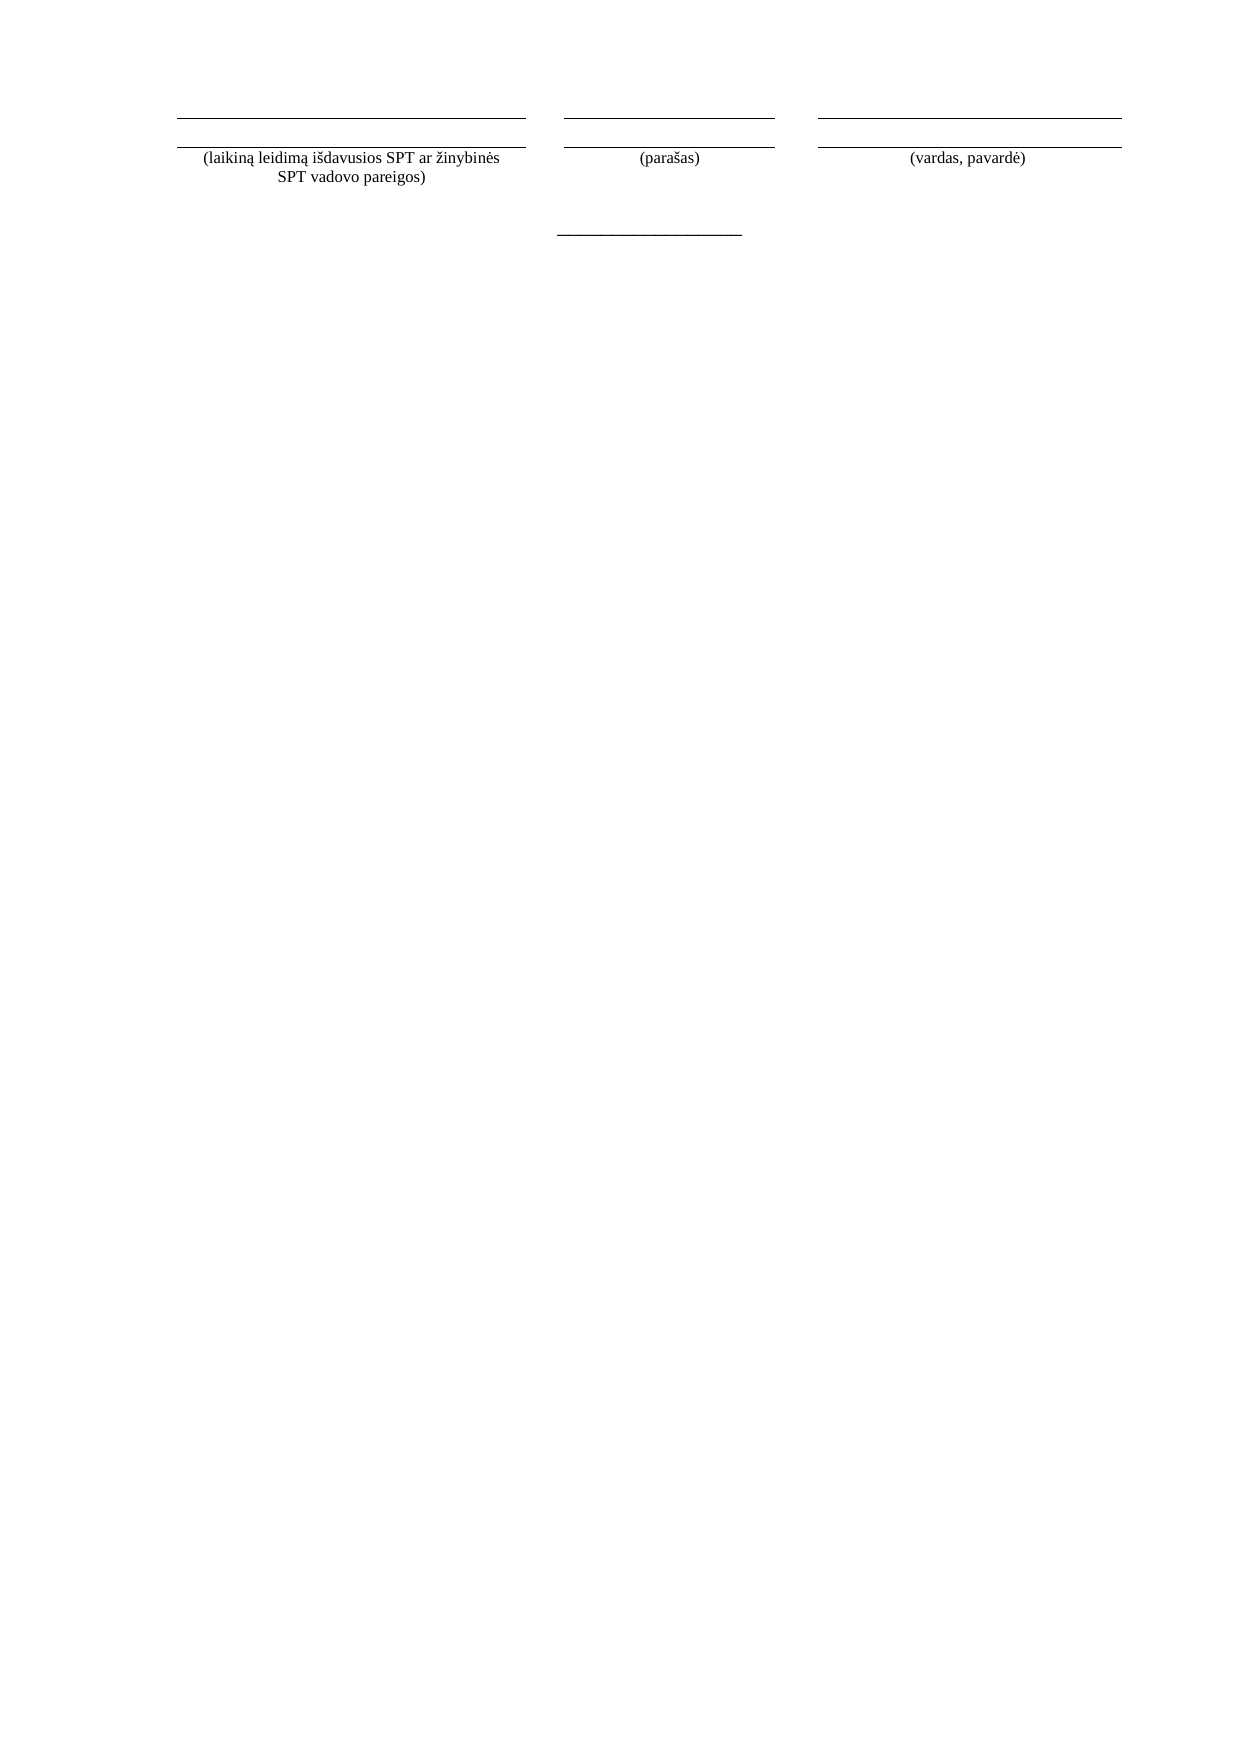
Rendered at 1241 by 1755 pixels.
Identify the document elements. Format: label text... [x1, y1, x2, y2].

table_cell (vardas, pavardė) [814, 147, 1122, 186]
table_cell (parašas) [564, 148, 775, 186]
table_cell [526, 118, 564, 147]
table_cell [818, 119, 1122, 147]
table_cell [526, 147, 564, 186]
table_cell [775, 147, 813, 186]
table_cell [177, 119, 526, 147]
table_cell [564, 119, 775, 147]
table_cell (laikiną leidimą išdavusios SPT ar žinybinės SPT vadovo pareigos) [177, 148, 526, 186]
table_cell [775, 118, 818, 147]
text _________________ [177, 213, 1122, 239]
